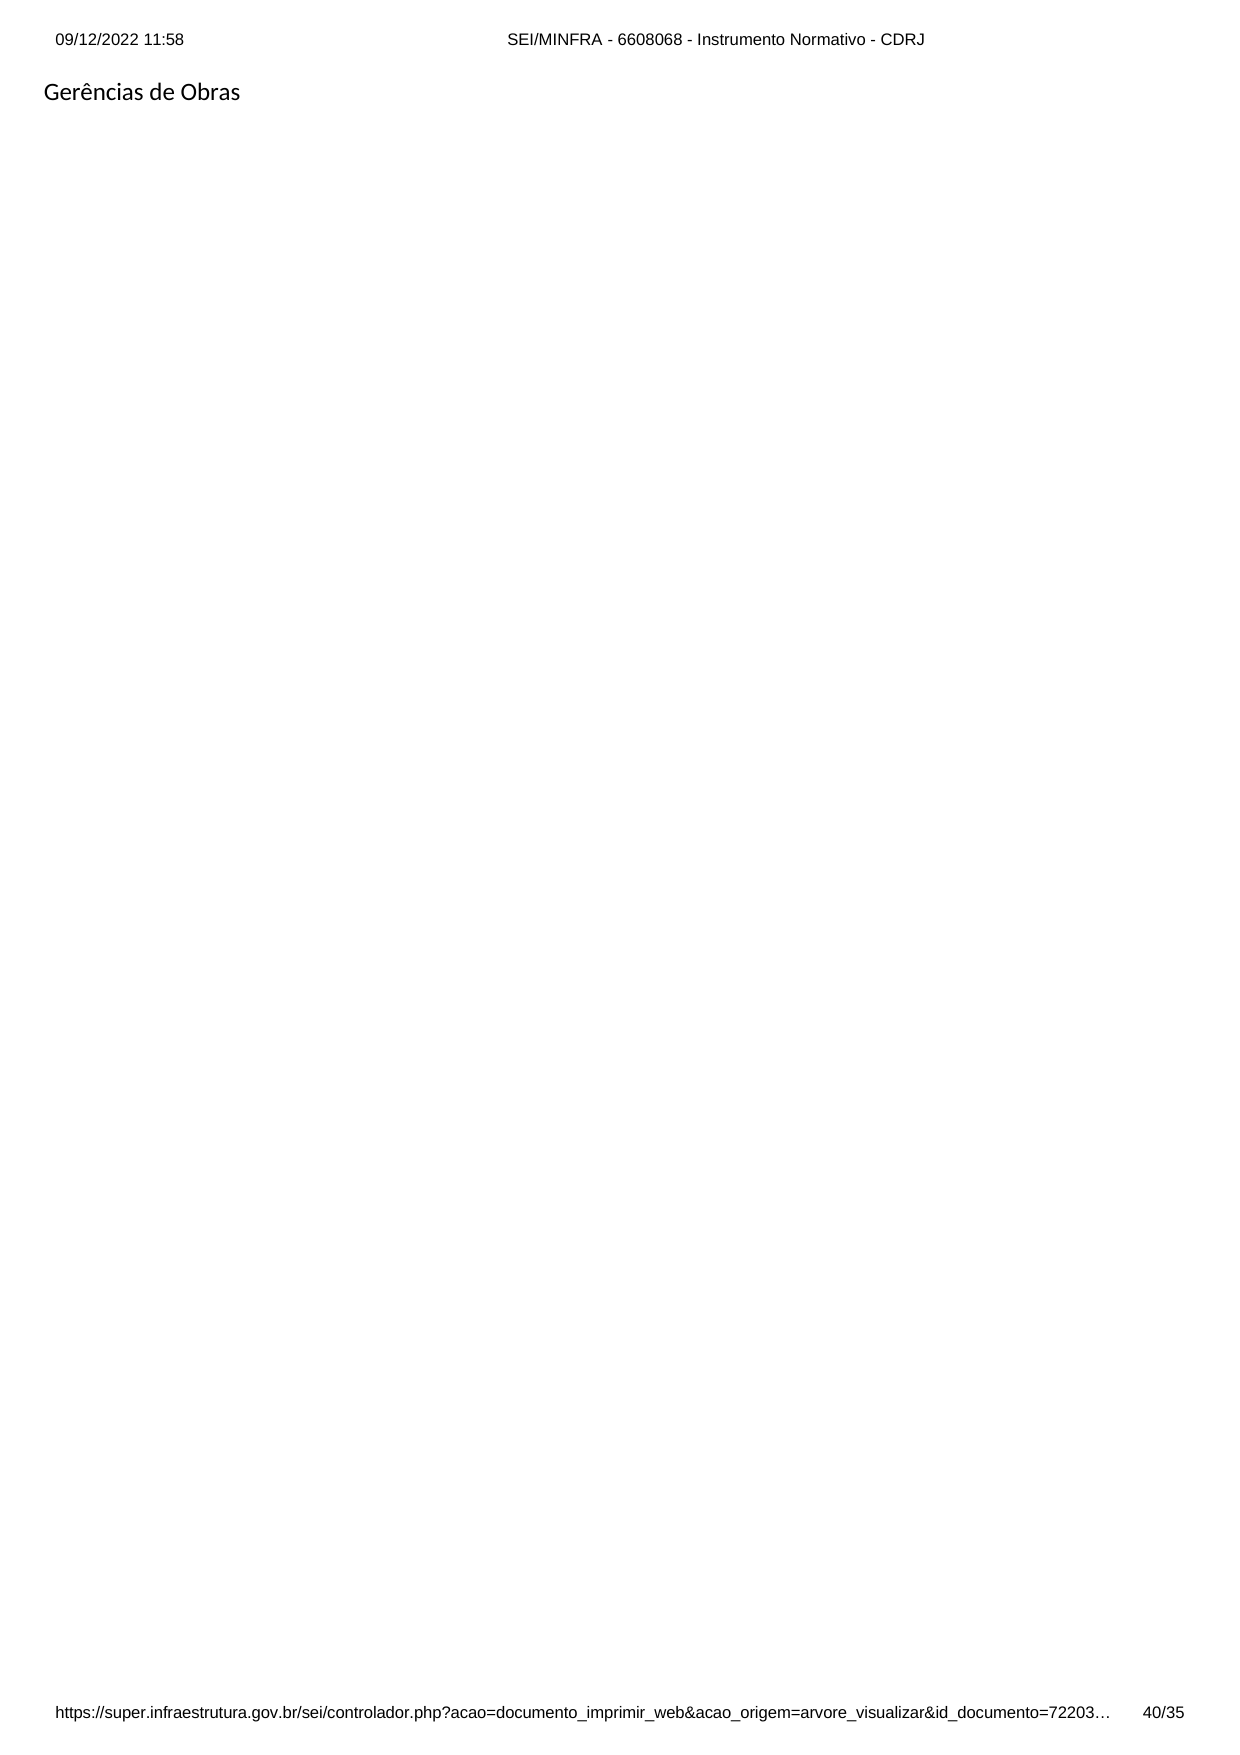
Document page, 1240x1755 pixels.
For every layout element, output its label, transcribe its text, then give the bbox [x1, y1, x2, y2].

text Gerências de Obras [44, 77, 1155, 107]
